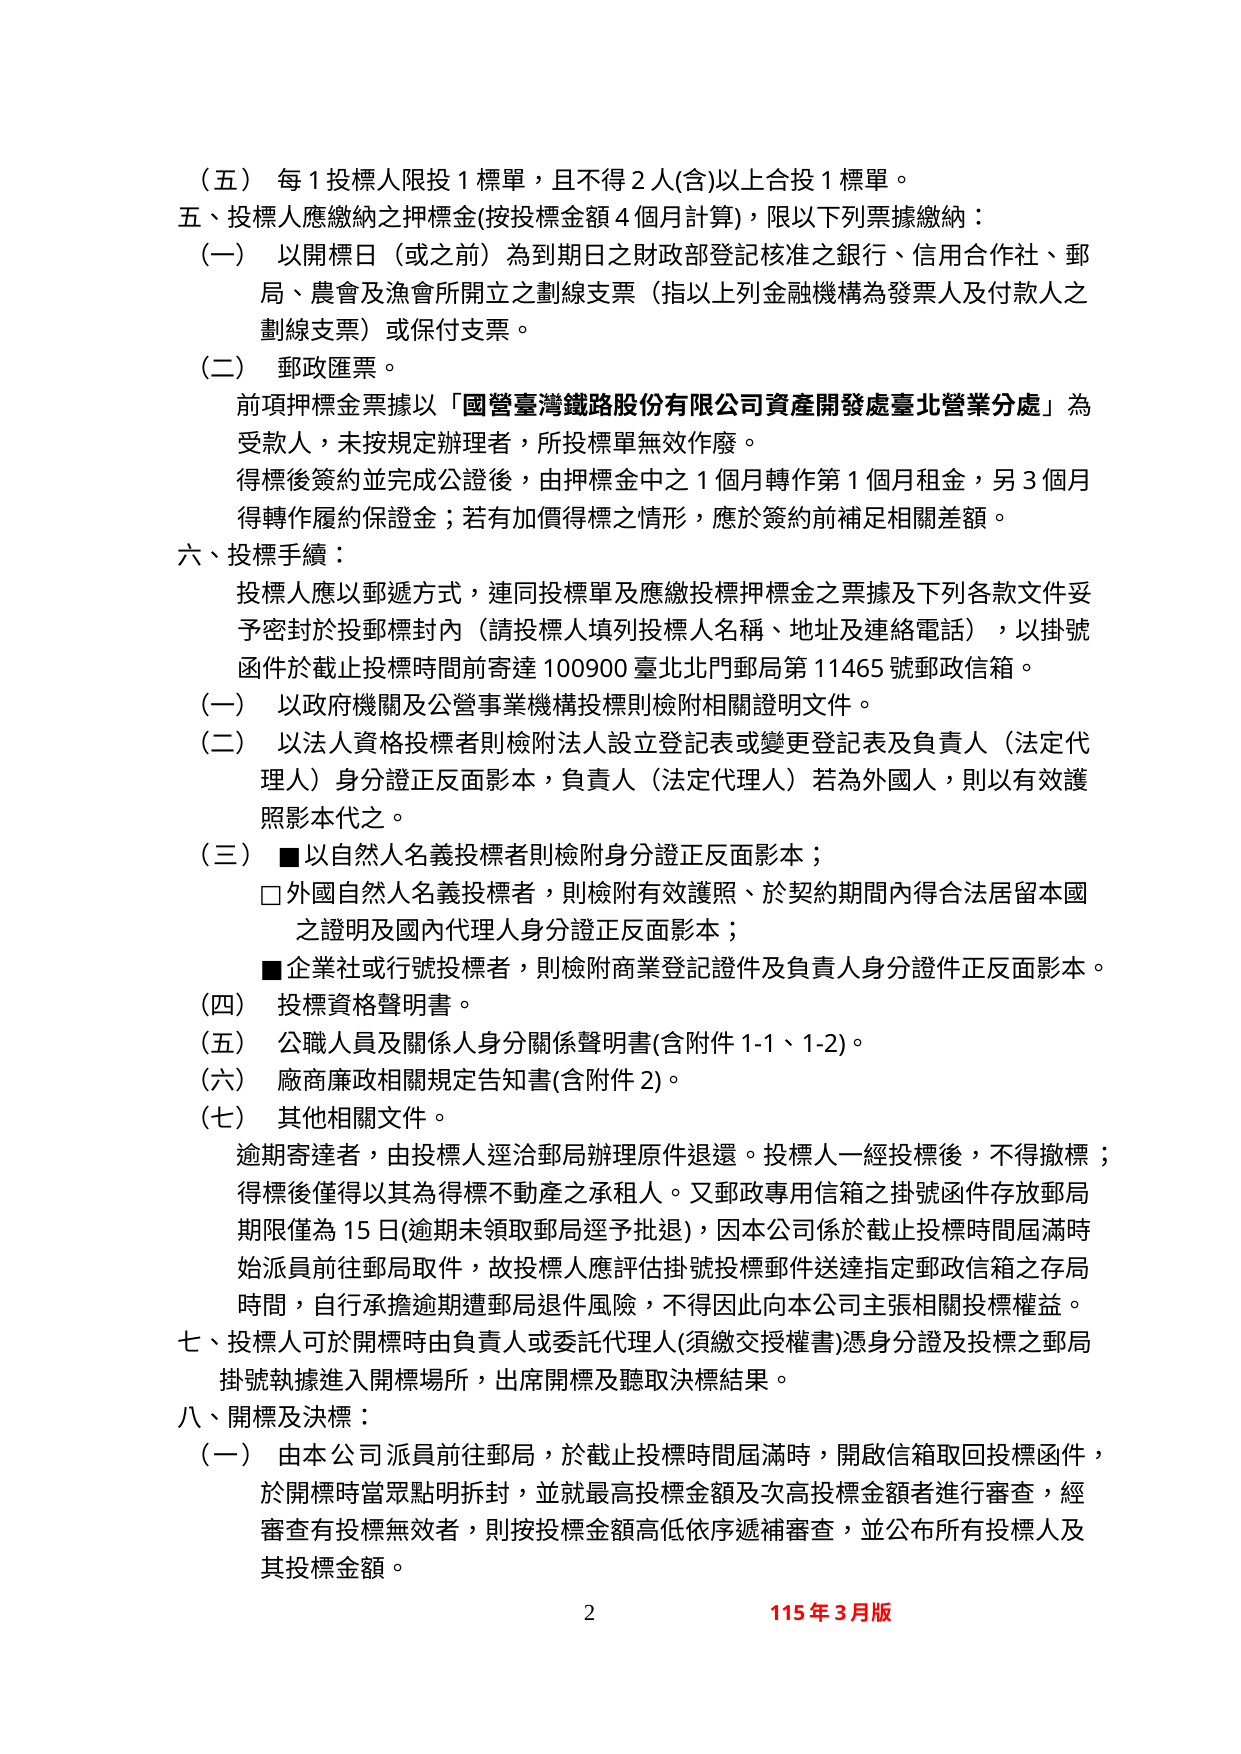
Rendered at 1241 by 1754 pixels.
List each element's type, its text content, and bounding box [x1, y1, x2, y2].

list 其他相關文件。 [185, 1097, 1090, 1134]
text 得標後簽約並完成公證後，由押標金中之1個月轉作第1個月租金，另3個月得轉作履約保證金；若有加價得標之情形，應於簽約前補足相關差額。 [236, 459, 1092, 534]
list 以法人資格投標者則檢附法人設立登記表或變更登記表及負責人（法定代理人）身分證正反面影本，負責人（法定代理人）若為外國人，則以有效護照影本代之。 [185, 722, 1090, 834]
text □外國自然人名義投標者，則檢附有效護照、於契約期間內得合法居留本國之證明及國內代理人身分證正反面影本； [259, 872, 1090, 947]
text 前項押標金票據以「國營臺灣鐵路股份有限公司資產開發處臺北營業分處」為受款人，未按規定辦理者，所投標單無效作廢。 [236, 384, 1092, 459]
list 投標資格聲明書。 [185, 984, 1090, 1022]
list 以政府機關及公營事業機構投標則檢附相關證明文件。 [185, 684, 1090, 722]
list 廠商廉政相關規定告知書(含附件2)。 [185, 1059, 1090, 1097]
text 六、投標手續： [177, 534, 1092, 572]
text ■企業社或行號投標者，則檢附商業登記證件及負責人身分證件正反面影本。 [260, 947, 1090, 984]
text 七、投標人可於開標時由負責人或委託代理人(須繳交授權書)憑身分證及投標之郵局掛號執據進入開標場所，出席開標及聽取決標結果。 [177, 1322, 1092, 1397]
list 以開標日（或之前）為到期日之財政部登記核准之銀行、信用合作社、郵局、農會及漁會所開立之劃線支票（指以上列金融機構為發票人及付款人之劃線支票）或保付支票。 [185, 234, 1090, 347]
list 公職人員及關係人身分關係聲明書(含附件1-1、1-2)。 [185, 1022, 1090, 1059]
text 逾期寄達者，由投標人逕洽郵局辦理原件退還。投標人一經投標後，不得撤標；得標後僅得以其為得標不動產之承租人。又郵政專用信箱之掛號函件存放郵局期限僅為15日(逾期未領取郵局逕予批退)，因本公司係於截止投標時間屆滿時始派員前往郵局取件，故投標人應評估掛號投標郵件送達指定郵政信箱之存局時間，自行承擔逾期遭郵局退件風險，不得因此向本公司主張相關投標權益。 [236, 1134, 1092, 1322]
text 五、投標人應繳納之押標金(按投標金額4個月計算)，限以下列票據繳納： [177, 197, 1092, 234]
list ■以自然人名義投標者則檢附身分證正反面影本； [185, 834, 1090, 872]
text 八、開標及決標： [177, 1397, 1092, 1434]
list 每1投標人限投1標單，且不得2人(含)以上合投1標單。 [185, 159, 1090, 197]
list 郵政匯票。 [185, 347, 1090, 384]
text 投標人應以郵遞方式，連同投標單及應繳投標押標金之票據及下列各款文件妥予密封於投郵標封內（請投標人填列投標人名稱、地址及連絡電話），以掛號函件於截止投標時間前寄達100900臺北北門郵局第11465號郵政信箱。 [236, 572, 1092, 684]
list 由本公司派員前往郵局，於截止投標時間屆滿時，開啟信箱取回投標函件，於開標時當眾點明拆封，並就最高投標金額及次高投標金額者進行審查，經審查有投標無效者，則按投標金額高低依序遞補審查，並公布所有投標人及其投標金額。 [185, 1434, 1090, 1584]
